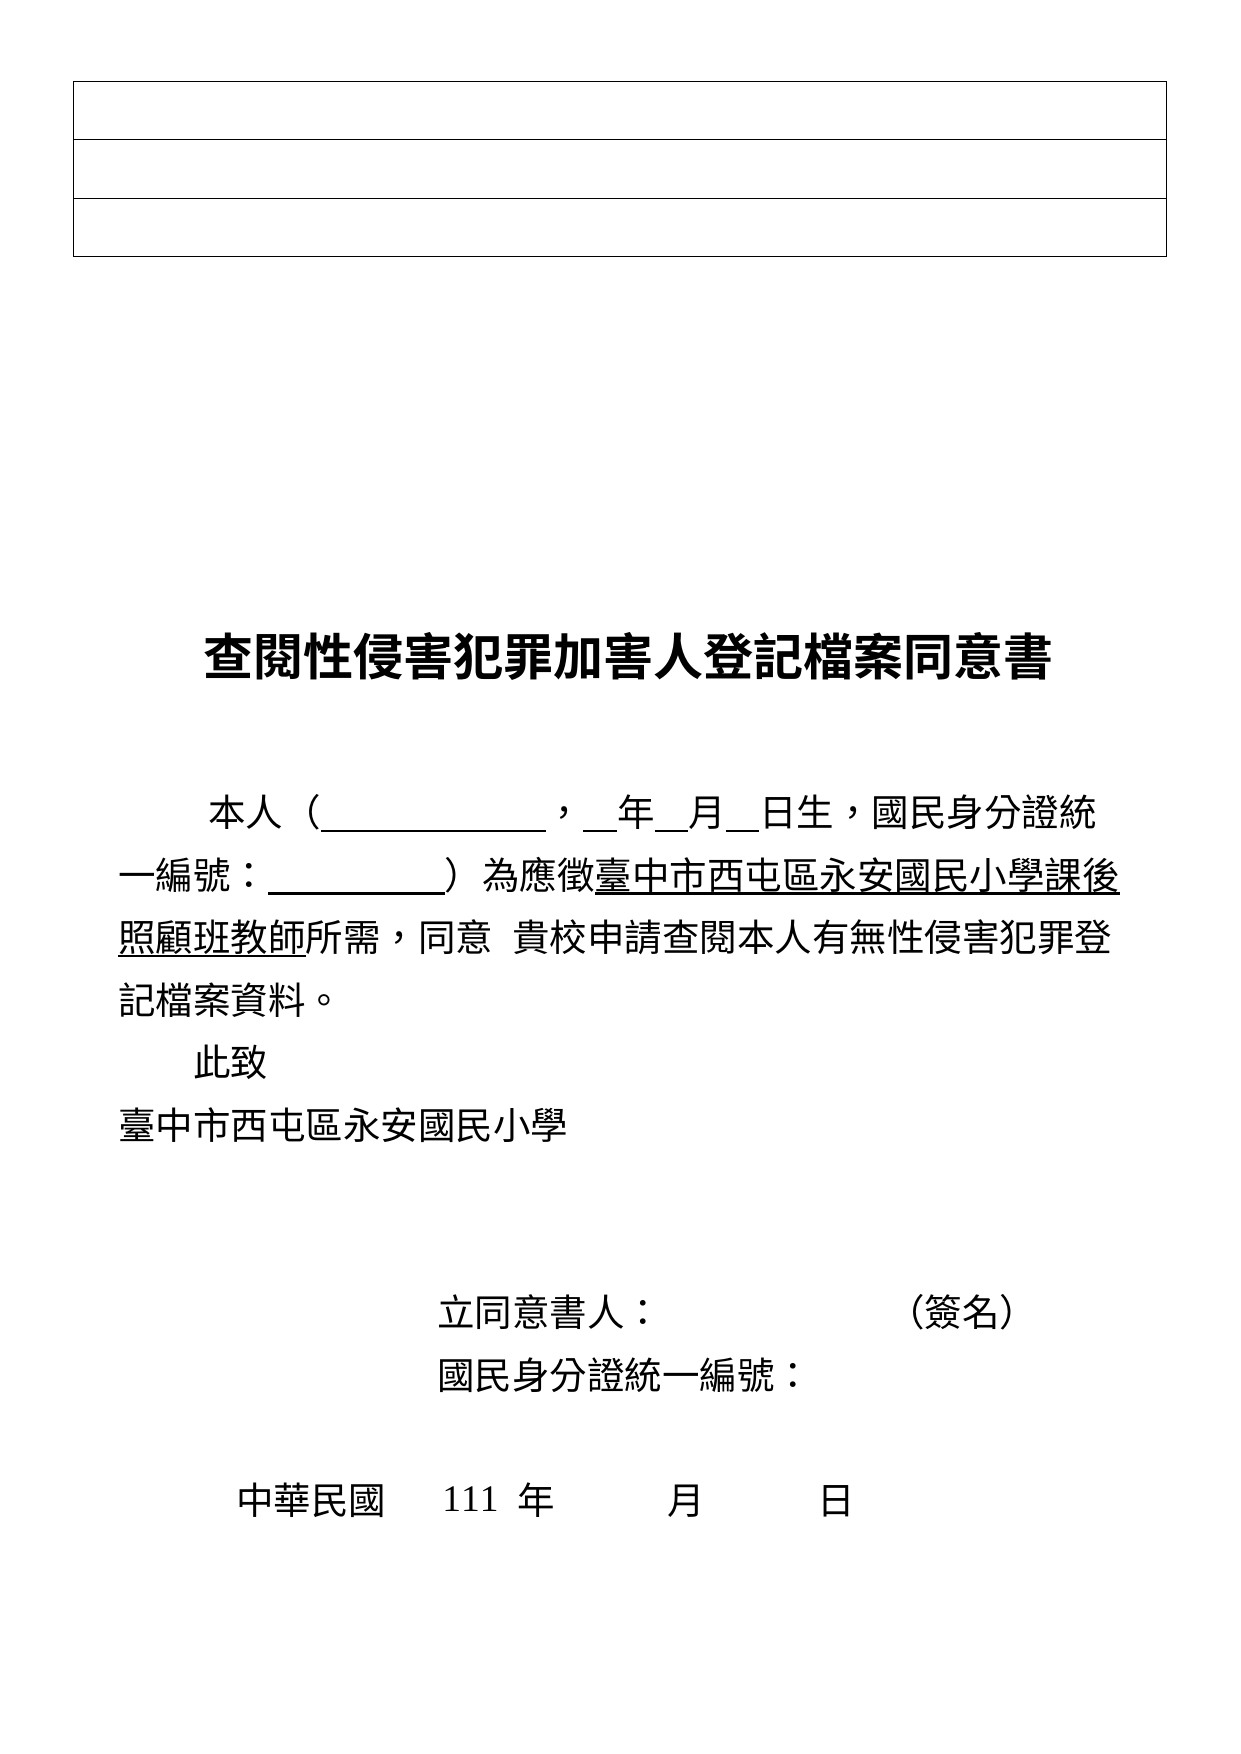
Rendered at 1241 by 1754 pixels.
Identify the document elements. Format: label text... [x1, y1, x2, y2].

table_cell [74, 82, 1166, 139]
text 臺中市西屯區永安國民小學 [118, 1081, 1122, 1143]
text 此致 [118, 1018, 1122, 1081]
text 中華民國 111 年 月 日 [118, 1456, 972, 1518]
text 國民身分證統一編號： [118, 1331, 1122, 1393]
text 查閱性侵害犯罪加害人登記檔案同意書 [118, 581, 1138, 706]
text 本人（ ， 年 月 日生，國民身分證統一編號： ）為應徵臺中市西屯區永安國民小學課後照顧班教師所需，同意 貴校申請查閱本人有無性侵害犯罪登記檔案資料。 [118, 768, 1122, 1018]
table_cell [74, 140, 1166, 198]
text 立同意書人： （簽名） [118, 1268, 1122, 1331]
table_cell [74, 199, 1166, 256]
